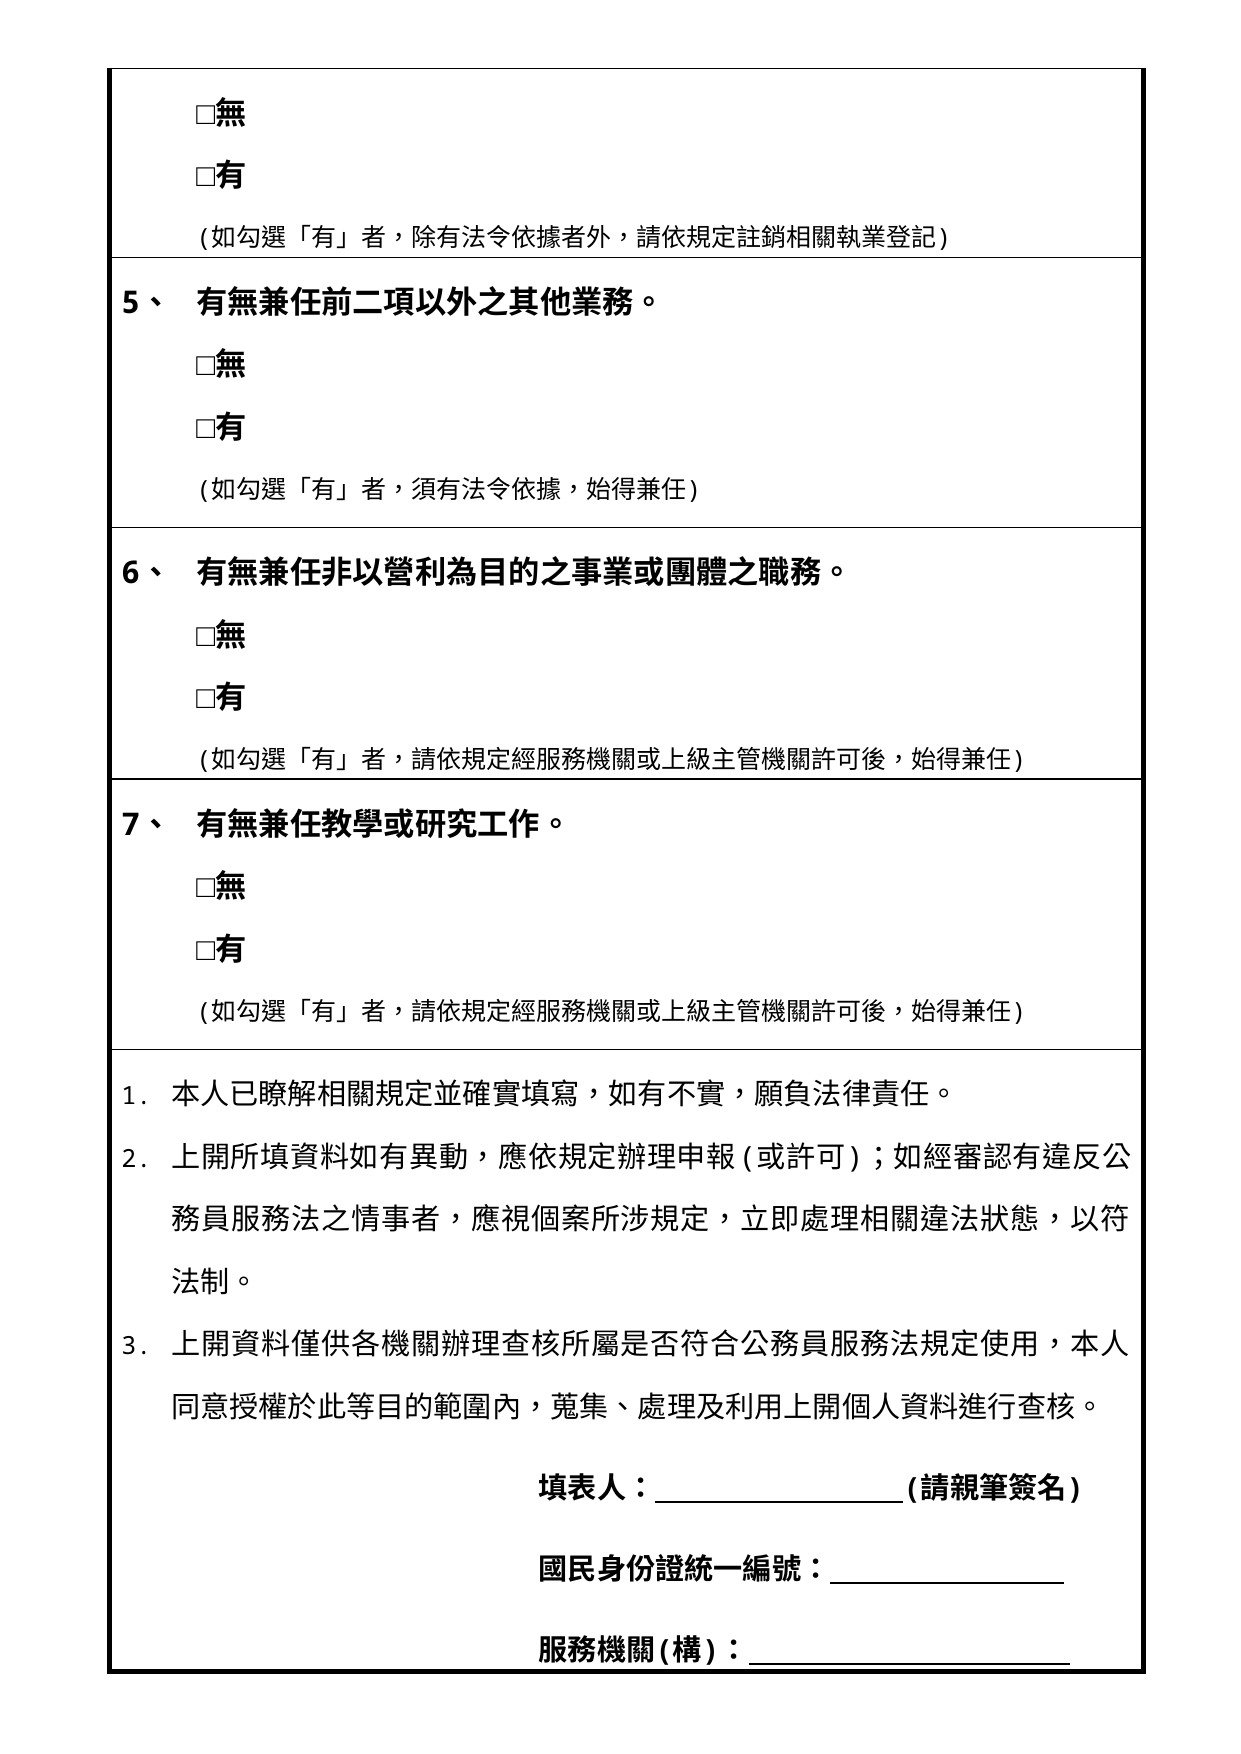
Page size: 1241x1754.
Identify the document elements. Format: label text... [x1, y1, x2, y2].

table_cell 有無兼任教學或研究工作。 □無 □有 (如勾選「有」者，請依規定經服務機關或上級主管機關許可後，始得兼任) [112, 780, 1141, 1049]
table_cell 有無兼任非以營利為目的之事業或團體之職務。 □無 □有 (如勾選「有」者，請依規定經服務機關或上級主管機關許可後，始得兼任) [112, 528, 1141, 778]
table_cell 有無兼任前二項以外之其他業務。 □無 □有 (如勾選「有」者，須有法令依據，始得兼任) [112, 258, 1141, 527]
table_cell 本人已瞭解相關規定並確實填寫，如有不實，願負法律責任。 上開所填資料如有異動，應依規定辦理申報(或許可)；如經審認有違反公務員服務法之情事者，應視個案所涉規定，立即處理相關違法狀態，以符法制。 上開資料僅供各機關辦理查核所屬是否符合公務員服務法規定使用，本人同意授權於此等目的範圍內，蒐集、處理及利用上開個人資料進行查核。 填表人： (請親筆簽名) 國民身份證統一編號： 服務機關(構)： [112, 1050, 1141, 1669]
table_cell □無 □有 (如勾選「有」者，除有法令依據者外，請依規定註銷相關執業登記) [112, 69, 1141, 256]
